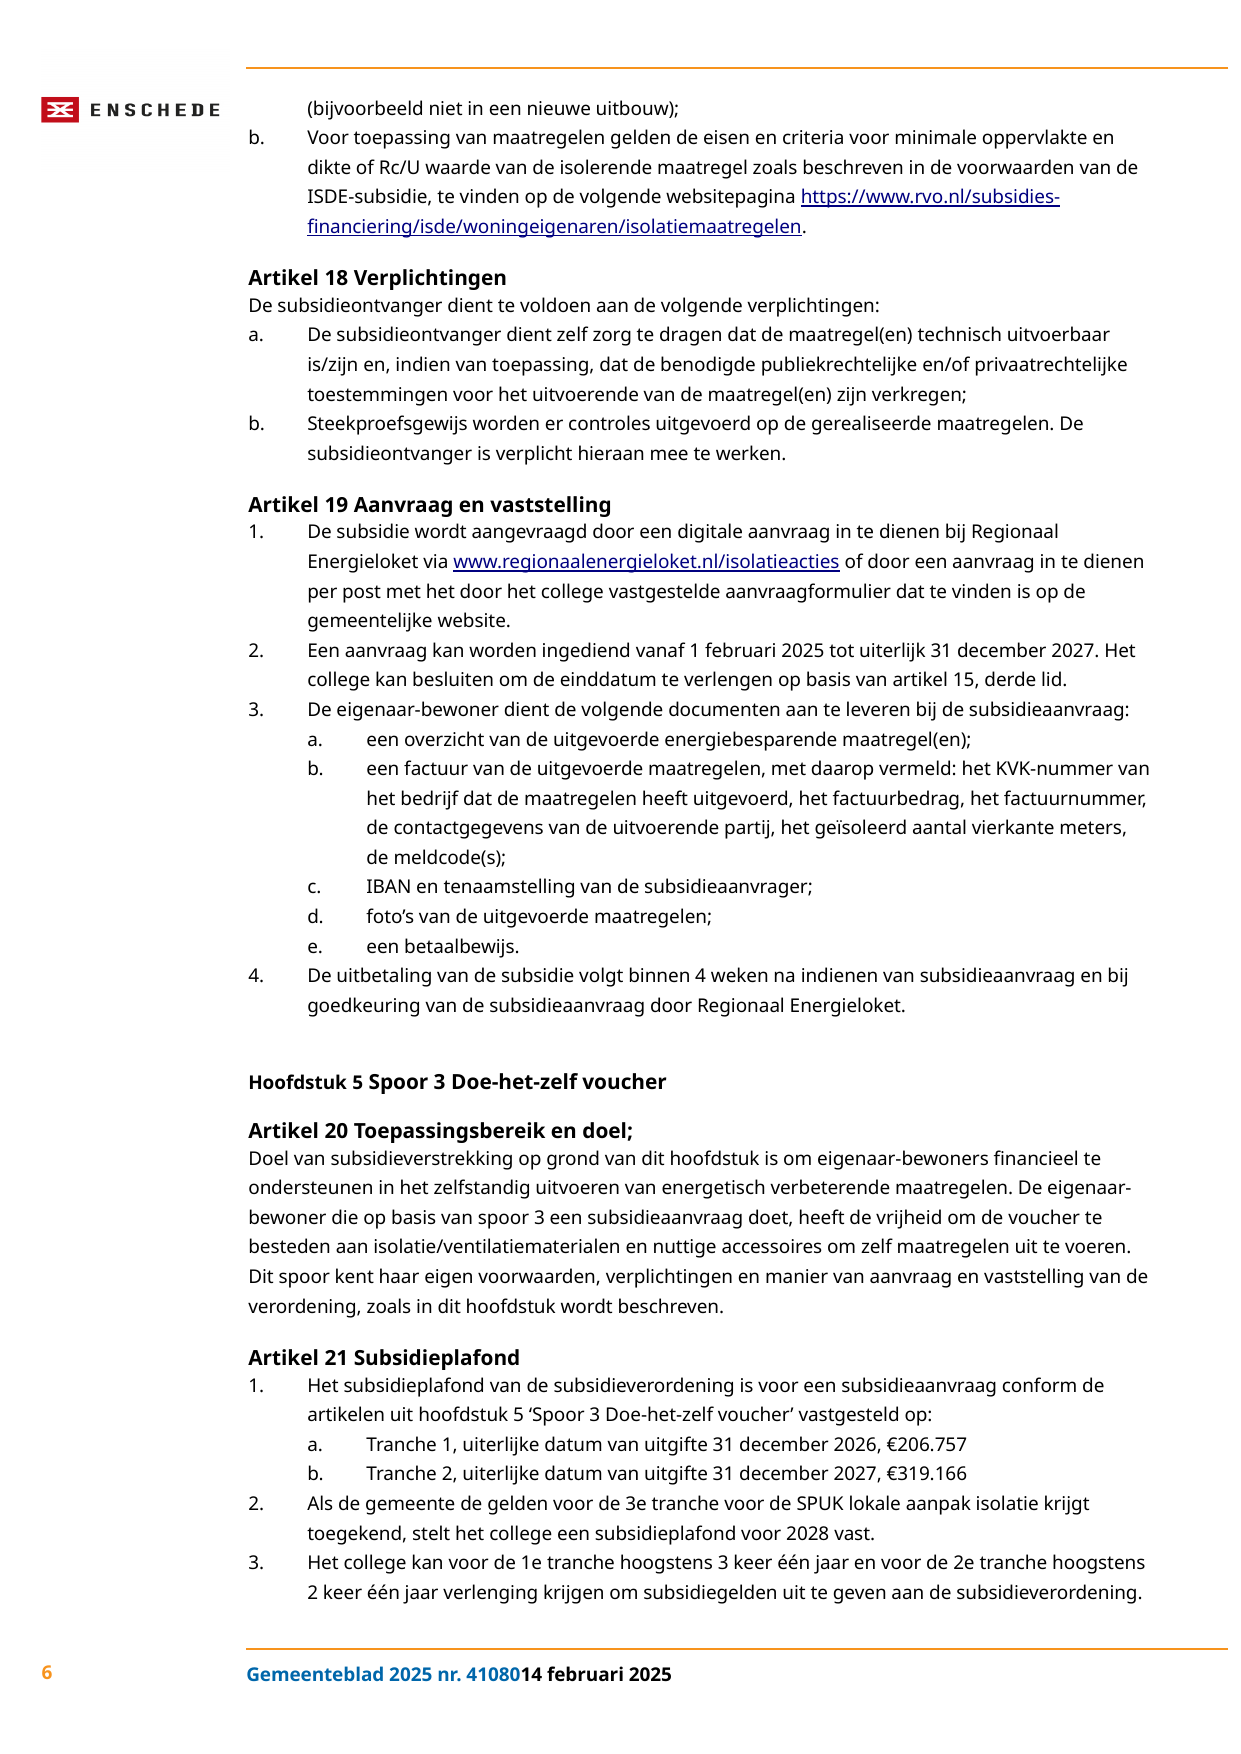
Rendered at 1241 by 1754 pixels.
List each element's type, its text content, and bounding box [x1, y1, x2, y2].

list De uitbetaling van de subsidie volgt binnen 4 weken na indienen van subsidieaanvraag en bij goedkeuring van de subsidieaanvraag door Regionaal Energieloket. [248, 962, 1152, 1018]
text Artikel 21 Subsidieplafond [248, 1343, 1152, 1372]
list (bijvoorbeeld niet in een nieuwe uitbouw); [248, 95, 1152, 121]
list een overzicht van de uitgevoerde energiebesparende maatregel(en); [307, 726, 1152, 752]
list Een aanvraag kan worden ingediend vanaf 1 februari 2025 tot uiterlijk 31 december 2027. Het college kan besluiten om de einddatum te verlengen op basis van artikel 15, derde lid. [248, 637, 1152, 692]
text Artikel 20 Toepassingsbereik en doel; [248, 1117, 1152, 1145]
list een factuur van de uitgevoerde maatregelen, met daarop vermeld: het KVK-nummer van het bedrijf dat de maatregelen heeft uitgevoerd, het factuurbedrag, het factuurnummer, de contactgegevens van de uitvoerende partij, het geïsoleerd aantal vierkante meters, de meldcode(s); [307, 755, 1152, 870]
list Als de gemeente de gelden voor de 3e tranche voor de SPUK lokale aanpak isolatie krijgt toegekend, stelt het college een subsidieplafond voor 2028 vast. [248, 1490, 1152, 1545]
list De subsidieontvanger dient zelf zorg te dragen dat de maatregel(en) technisch uitvoerbaar is/zijn en, indien van toepassing, dat de benodigde publiekrechtelijke en/of privaatrechtelijke toestemmingen voor het uitvoerende van de maatregel(en) zijn verkregen; [248, 322, 1152, 406]
text Doel van subsidieverstrekking op grond van dit hoofdstuk is om eigenaar-bewoners financieel te ondersteunen in het zelfstandig uitvoeren van energetisch verbeterende maatregelen. De eigenaar-bewoner die op basis van spoor 3 een subsidieaanvraag doet, heeft de vrijheid om de voucher te besteden aan isolatie/ventilatiematerialen en nuttige accessoires om zelf maatregelen uit te voeren. Dit spoor kent haar eigen voorwaarden, verplichtingen en manier van aanvraag en vaststelling van de verordening, zoals in dit hoofdstuk wordt beschreven. [248, 1145, 1152, 1319]
list Voor toepassing van maatregelen gelden de eisen en criteria voor minimale oppervlakte en dikte of Rc/U waarde van de isolerende maatregel zoals beschreven in de voorwaarden van de ISDE-subsidie, te vinden op de volgende websitepagina https://www.rvo.nl/subsidies-financiering/isde/woningeigenaren/isolatiemaatregelen. [248, 124, 1152, 239]
list De subsidie wordt aangevraagd door een digitale aanvraag in te dienen bij Regionaal Energieloket via www.regionaalenergieloket.nl/isolatieacties of door een aanvraag in te dienen per post met het door het college vastgestelde aanvraagformulier dat te vinden is op de gemeentelijke website. [248, 519, 1152, 633]
text Artikel 18 Verplichtingen [248, 263, 1152, 292]
text De subsidieontvanger dient te voldoen aan de volgende verplichtingen: [248, 292, 1152, 318]
list Tranche 1, uiterlijke datum van uitgifte 31 december 2026, €206.757 [307, 1431, 1152, 1457]
text Hoofdstuk 5 Spoor 3 Doe-het-zelf voucher [248, 1067, 1152, 1096]
text Artikel 19 Aanvraag en vaststelling [248, 490, 1152, 519]
list een betaalbewijs. [307, 933, 1152, 959]
list Het subsidieplafond van de subsidieverordening is voor een subsidieaanvraag conform de artikelen uit hoofdstuk 5 ‘Spoor 3 Doe-het-zelf voucher’ vastgesteld op: [248, 1372, 1152, 1427]
list IBAN en tenaamstelling van de subsidieaanvrager; [307, 874, 1152, 899]
picture [41, 47, 231, 172]
list Steekproefsgewijs worden er controles uitgevoerd op de gerealiseerde maatregelen. De subsidieontvanger is verplicht hieraan mee te werken. [248, 410, 1152, 466]
list Tranche 2, uiterlijke datum van uitgifte 31 december 2027, €319.166 [307, 1461, 1152, 1486]
list De eigenaar-bewoner dient de volgende documenten aan te leveren bij de subsidieaanvraag: [248, 696, 1152, 722]
list foto’s van de uitgevoerde maatregelen; [307, 903, 1152, 929]
list Het college kan voor de 1e tranche hoogstens 3 keer één jaar en voor de 2e tranche hoogstens 2 keer één jaar verlenging krijgen om subsidiegelden uit te geven aan de subsidieverordening. [248, 1549, 1152, 1604]
